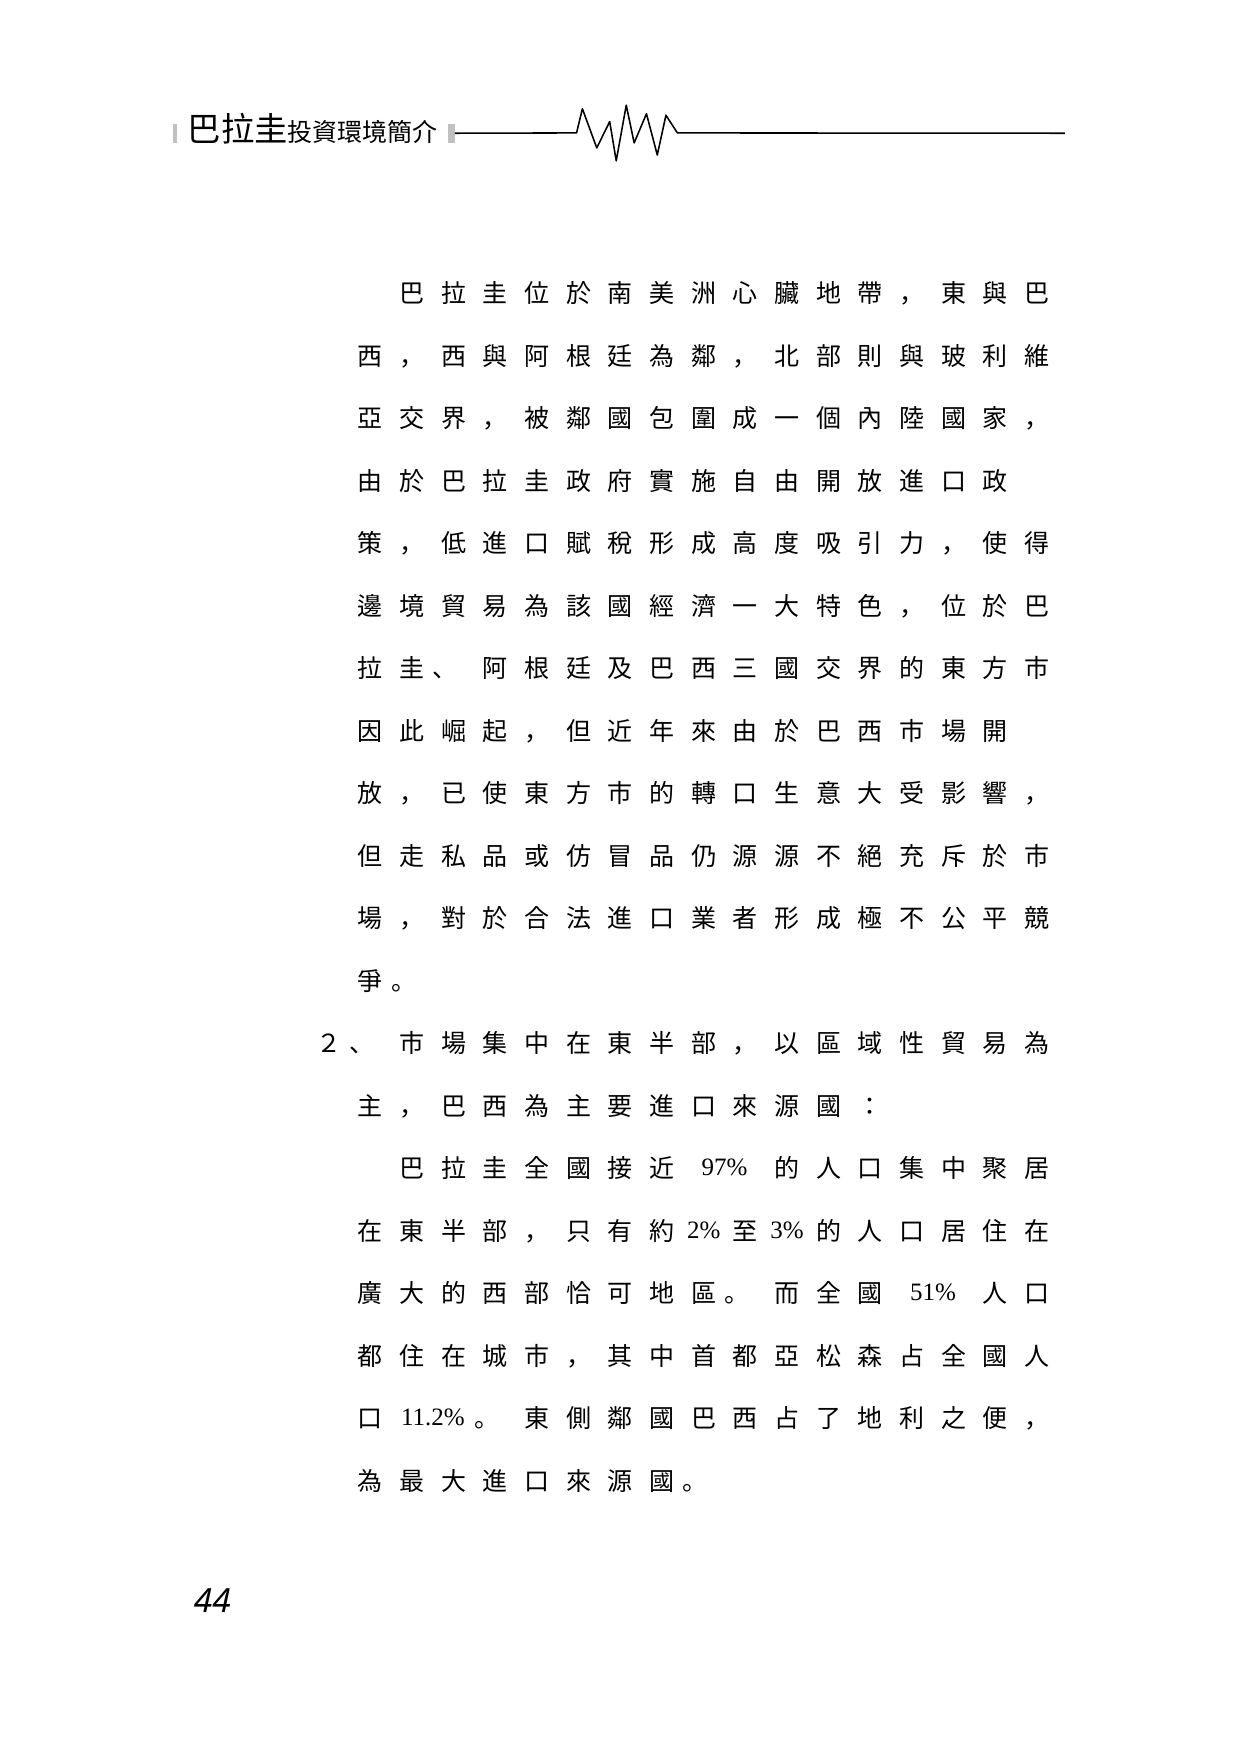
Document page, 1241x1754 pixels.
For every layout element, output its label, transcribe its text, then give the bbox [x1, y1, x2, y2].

text 巴拉圭全國接近97%的人口集中聚居在東半部，只有約2%至3%的人口居住在廣大的西部恰可地區。而全國51%人口都住在城市，其中首都亞松森占全國人口11.2%。東側鄰國巴西占了地利之便，為最大進口來源國。 [330, 1125, 1058, 1500]
text 巴拉圭位於南美洲心臟地帶，東與巴西，西與阿根廷為鄰，北部則與玻利維亞交界，被鄰國包圍成一個內陸國家，由於巴拉圭政府實施自由開放進口政策，低進口賦稅形成高度吸引力，使得邊境貿易為該國經濟一大特色，位於巴拉圭、阿根廷及巴西三國交界的東方市因此崛起，但近年來由於巴西市場開放，已使東方市的轉口生意大受影響，但走私品或仿冒品仍源源不絕充斥於市場，對於合法進口業者形成極不公平競爭。 [330, 250, 1058, 1000]
text ２、市場集中在東半部，以區域性貿易為主，巴西為主要進口來源國： [281, 1000, 1058, 1125]
